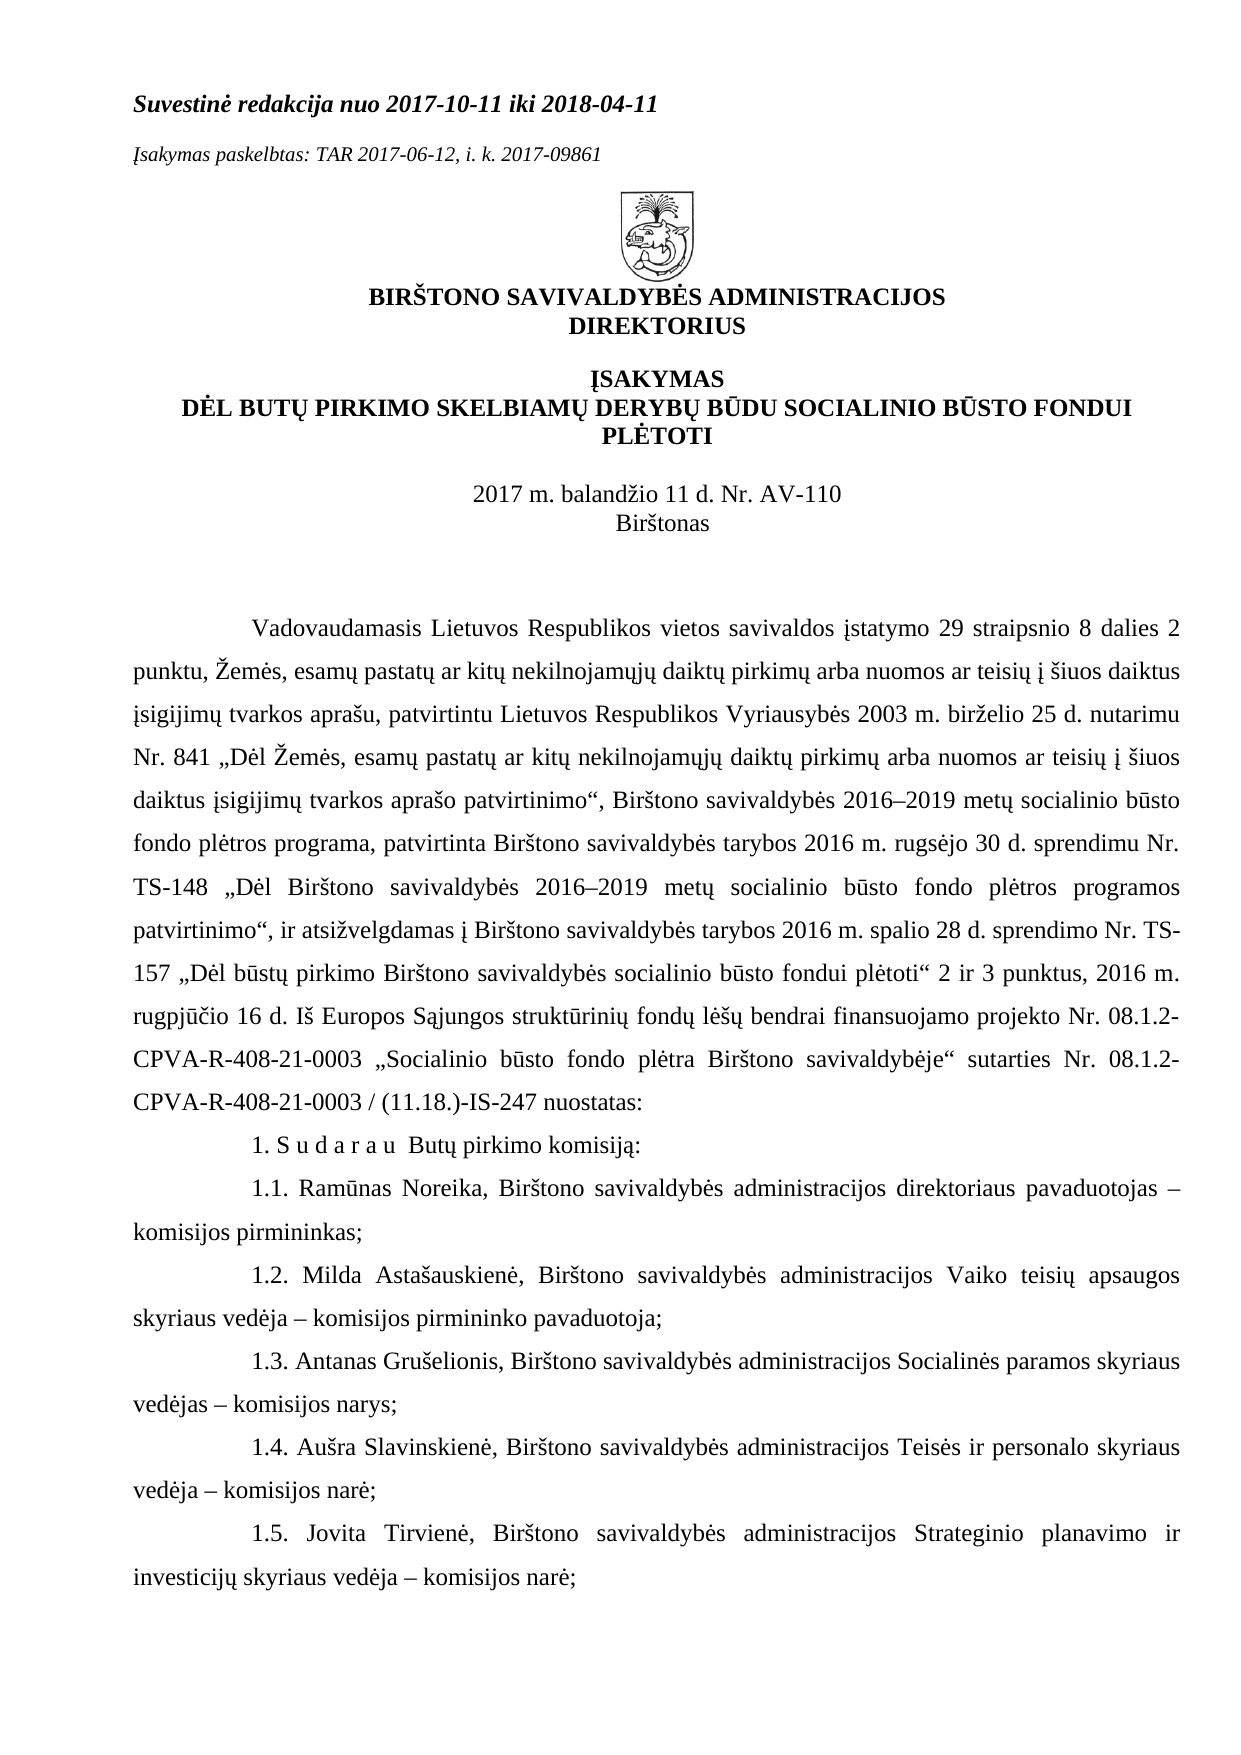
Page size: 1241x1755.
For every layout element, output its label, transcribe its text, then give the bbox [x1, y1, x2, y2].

text 1.3. Antanas Grušelionis, Birštono savivaldybės administracijos Socialinės paramos skyriaus vedėjas – komisijos narys; [133, 1346, 1181, 1418]
text 1.4. Aušra Slavinskienė, Birštono savivaldybės administracijos Teisės ir personalo skyriaus vedėja – komisijos narė; [133, 1432, 1181, 1504]
text Įsakymas paskelbtas: TAR 2017-06-12, i. k. 2017-09861 [133, 141, 1181, 166]
text dėl butų pirkimo skelbiamų derybų būdu socialinio būsto fondui plėtoti [133, 393, 1181, 450]
text 1.1. Ramūnas Noreika, Birštono savivaldybės administracijos direktoriaus pavaduotojas – komisijos pirmininkas; [133, 1173, 1181, 1245]
text 2017 m. balandžio 11 d. Nr. AV-110 [133, 479, 1181, 508]
text 1.5. Jovita Tirvienė, Birštono savivaldybės administracijos Strateginio planavimo ir investicijų skyriaus vedėja – komisijos narė; [133, 1518, 1181, 1590]
text Vadovaudamasis Lietuvos Respublikos vietos savivaldos įstatymo 29 straipsnio 8 dalies 2 punktu, Žemės, esamų pastatų ar kitų nekilnojamųjų daiktų pirkimų arba nuomos ar teisių į šiuos daiktus įsigijimų tvarkos aprašu, patvirtintu Lietuvos Respublikos Vyriausybės 2003 m. birželio 25 d. nutarimu Nr. 841 „Dėl Žemės, esamų pastatų ar kitų nekilnojamųjų daiktų pirkimų arba nuomos ar teisių į šiuos daiktus įsigijimų tvarkos aprašo patvirtinimo“, Birštono savivaldybės 2016–2019 metų socialinio būsto fondo plėtros programa, patvirtinta Birštono savivaldybės tarybos 2016 m. rugsėjo 30 d. sprendimu Nr. TS-148 „Dėl Birštono savivaldybės 2016–2019 metų socialinio būsto fondo plėtros programos patvirtinimo“, ir atsižvelgdamas į Birštono savivaldybės tarybos 2016 m. spalio 28 d. sprendimo Nr. TS-157 „Dėl būstų pirkimo Birštono savivaldybės socialinio būsto fondui plėtoti“ 2 ir 3 punktus, 2016 m. rugpjūčio 16 d. Iš Europos Sąjungos struktūrinių fondų lėšų bendrai finansuojamo projekto Nr. 08.1.2-CPVA-R-408-21-0003 „Socialinio būsto fondo plėtra Birštono savivaldybėje“ sutarties Nr. 08.1.2-CPVA-R-408-21-0003 / (11.18.)-IS-247 nuostatas: [133, 613, 1181, 1116]
text 1. S u d a r a u Butų pirkimo komisiją: [133, 1130, 1181, 1159]
text 1.2. Milda Astašauskienė, Birštono savivaldybės administracijos Vaiko teisių apsaugos skyriaus vedėja – komisijos pirmininko pavaduotoja; [133, 1260, 1181, 1332]
text ĮSAKYMAS [133, 364, 1181, 393]
text Birštonas [133, 508, 1181, 536]
text Suvestinė redakcija nuo 2017-10-11 iki 2018-04-11 [133, 89, 1181, 117]
text BIRŠTONO SAVIVALDYBĖS AdministraCIJOS [133, 282, 1181, 311]
text DIREKTORIUS [133, 311, 1181, 340]
